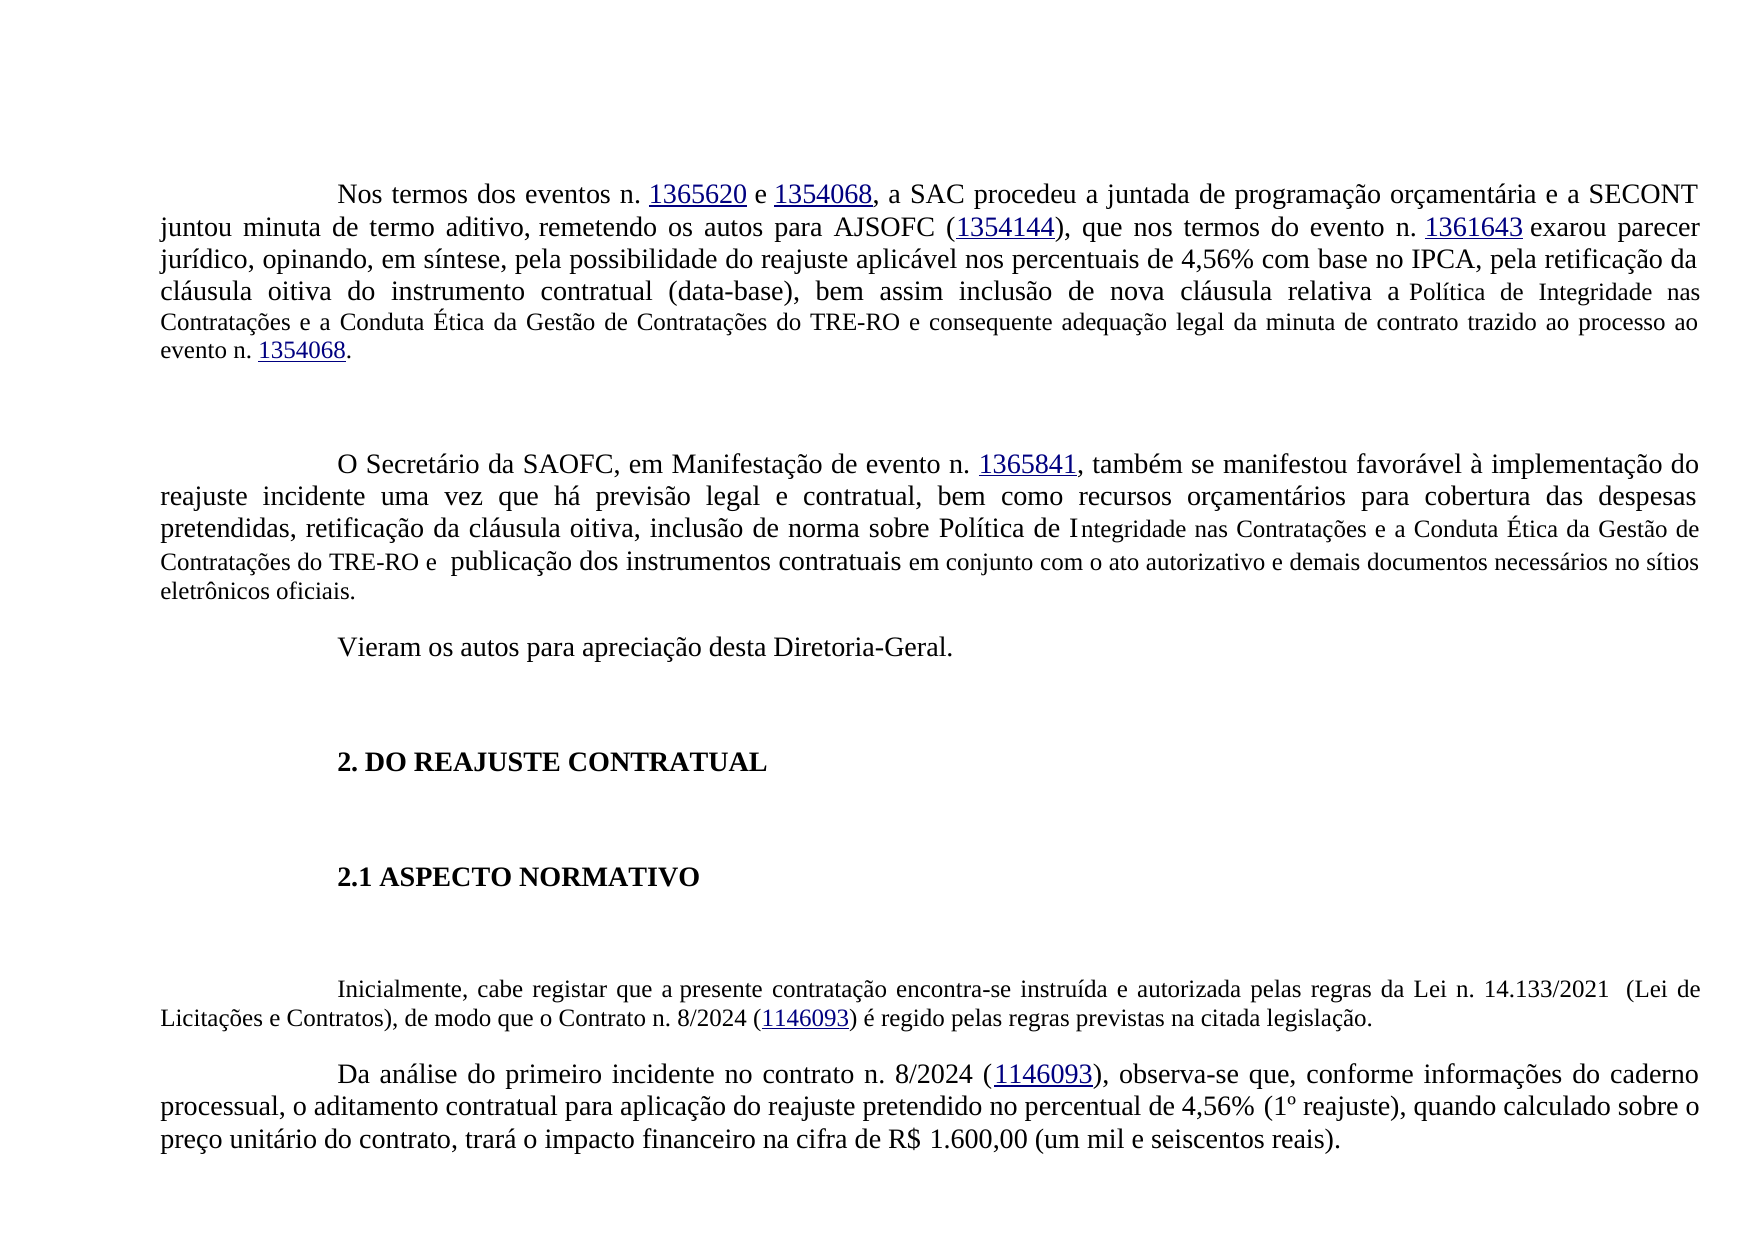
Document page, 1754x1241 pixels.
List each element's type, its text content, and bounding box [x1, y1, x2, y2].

text Nos termos dos eventos n. 1365620 e 1354068, a SAC procedeu a juntada de programação orçamentária e a SECONT juntou minuta de termo aditivo, remetendo os autos para AJSOFC (1354144), que nos termos do evento n. 1361643 exarou parecer jurídico, opinando, em síntese, pela possibilidade do reajuste aplicável nos percentuais de 4,56% com base no IPCA, pela retificação da cláusula oitiva do instrumento contratual (data-base), bem assim inclusão de nova cláusula relativa a Política de Integridade nas Contratações e a Conduta Ética da Gestão de Contratações do TRE-RO e consequente adequação legal da minuta de contrato trazido ao processo ao evento n. 1354068. [160, 177, 1700, 364]
text Da análise do primeiro incidente no contrato n. 8/2024 (1146093), observa-se que, conforme informações do caderno processual, o aditamento contratual para aplicação do reajuste pretendido no percentual de 4,56% (1º reajuste), quando calculado sobre o preço unitário do contrato, trará o impacto financeiro na cifra de R$ 1.600,00 (um mil e seiscentos reais). [160, 1057, 1700, 1154]
text Inicialmente, cabe registar que a presente contratação encontra-se instruída e autorizada pelas regras da Lei n. 14.133/2021 (Lei de Licitações e Contratos), de modo que o Contrato n. 8/2024 (1146093) é regido pelas regras previstas na citada legislação. [160, 974, 1700, 1032]
text 2.1 ASPECTO NORMATIVO [160, 859, 1700, 892]
text Vieram os autos para apreciação desta Diretoria-Geral. [160, 630, 1700, 662]
text O Secretário da SAOFC, em Manifestação de evento n. 1365841, também se manifestou favorável à implementação do reajuste incidente uma vez que há previsão legal e contratual, bem como recursos orçamentários para cobertura das despesas pretendidas, retificação da cláusula oitiva, inclusão de norma sobre Política de Integridade nas Contratações e a Conduta Ética da Gestão de Contratações do TRE-RO e publicação dos instrumentos contratuais em conjunto com o ato autorizativo e demais documentos necessários no sítios eletrônicos oficiais. [160, 447, 1700, 605]
text 2. DO REAJUSTE CONTRATUAL [160, 745, 1700, 777]
